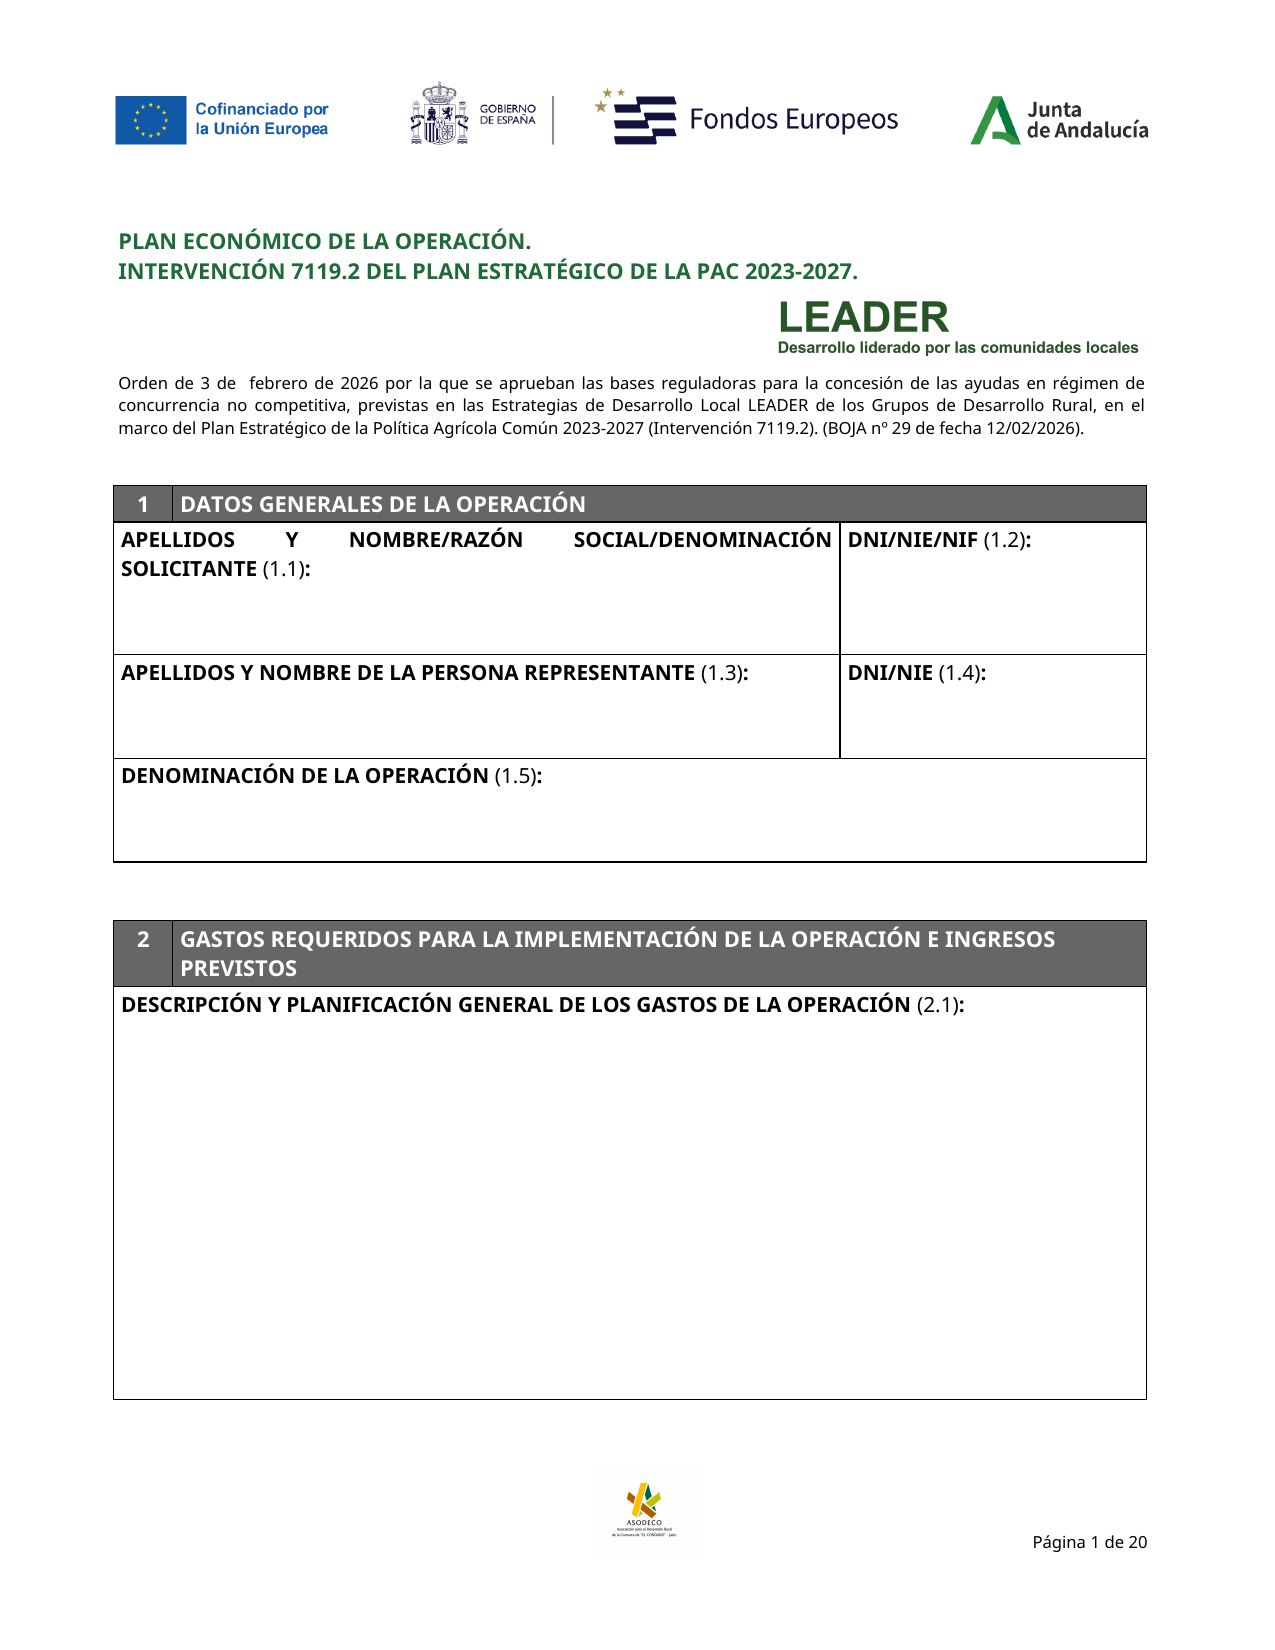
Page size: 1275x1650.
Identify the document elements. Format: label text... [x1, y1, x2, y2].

table_cell DENOMINACIÓN DE LA OPERACIÓN (1.5): [114, 759, 1146, 861]
table_header GASTOS REQUERIDOS PARA LA IMPLEMENTACIÓN DE LA OPERACIÓN E INGRESOS PREVISTOS [173, 921, 1146, 986]
table_header 1 [114, 486, 172, 521]
picture [769, 297, 1148, 360]
table_cell APELLIDOS Y NOMBRE DE LA PERSONA REPRESENTANTE (1.3): [114, 655, 839, 758]
table_cell DNI/NIE (1.4): [841, 655, 1146, 758]
text Orden de 3 de febrero de 2026 por la que se aprueban las bases reguladoras para la concesión de las ayudas en régimen de concurrencia no competitiva, previstas en las Estrategias de Desarrollo Local LEADER de los Grupos de Desarrollo Rural, en el marco del Plan Estratégico de la Política Agrícola Común 2023-2027 (Intervención 7119.2). (BOJA nº 29 de fecha 12/02/2026). [118, 371, 1147, 439]
table_cell DNI/NIE/NIF (1.2): [841, 523, 1146, 654]
table_cell APELLIDOS Y NOMBRE/RAZÓN SOCIAL/DENOMINACIÓN SOLICITANTE (1.1): [114, 523, 839, 654]
picture [113, 77, 1152, 150]
text INTERVENCIÓN 7119.2 DEL PLAN ESTRATÉGICO DE LA PAC 2023-2027. [118, 256, 1141, 286]
text PLAN ECONÓMICO DE LA OPERACIÓN. [118, 226, 1141, 256]
table_header DATOS GENERALES DE LA OPERACIÓN [173, 486, 1146, 521]
table_header 2 [114, 921, 172, 986]
table_cell DESCRIPCIÓN Y PLANIFICACIÓN GENERAL DE LOS GASTOS DE LA OPERACIÓN (2.1): [114, 987, 1146, 1398]
